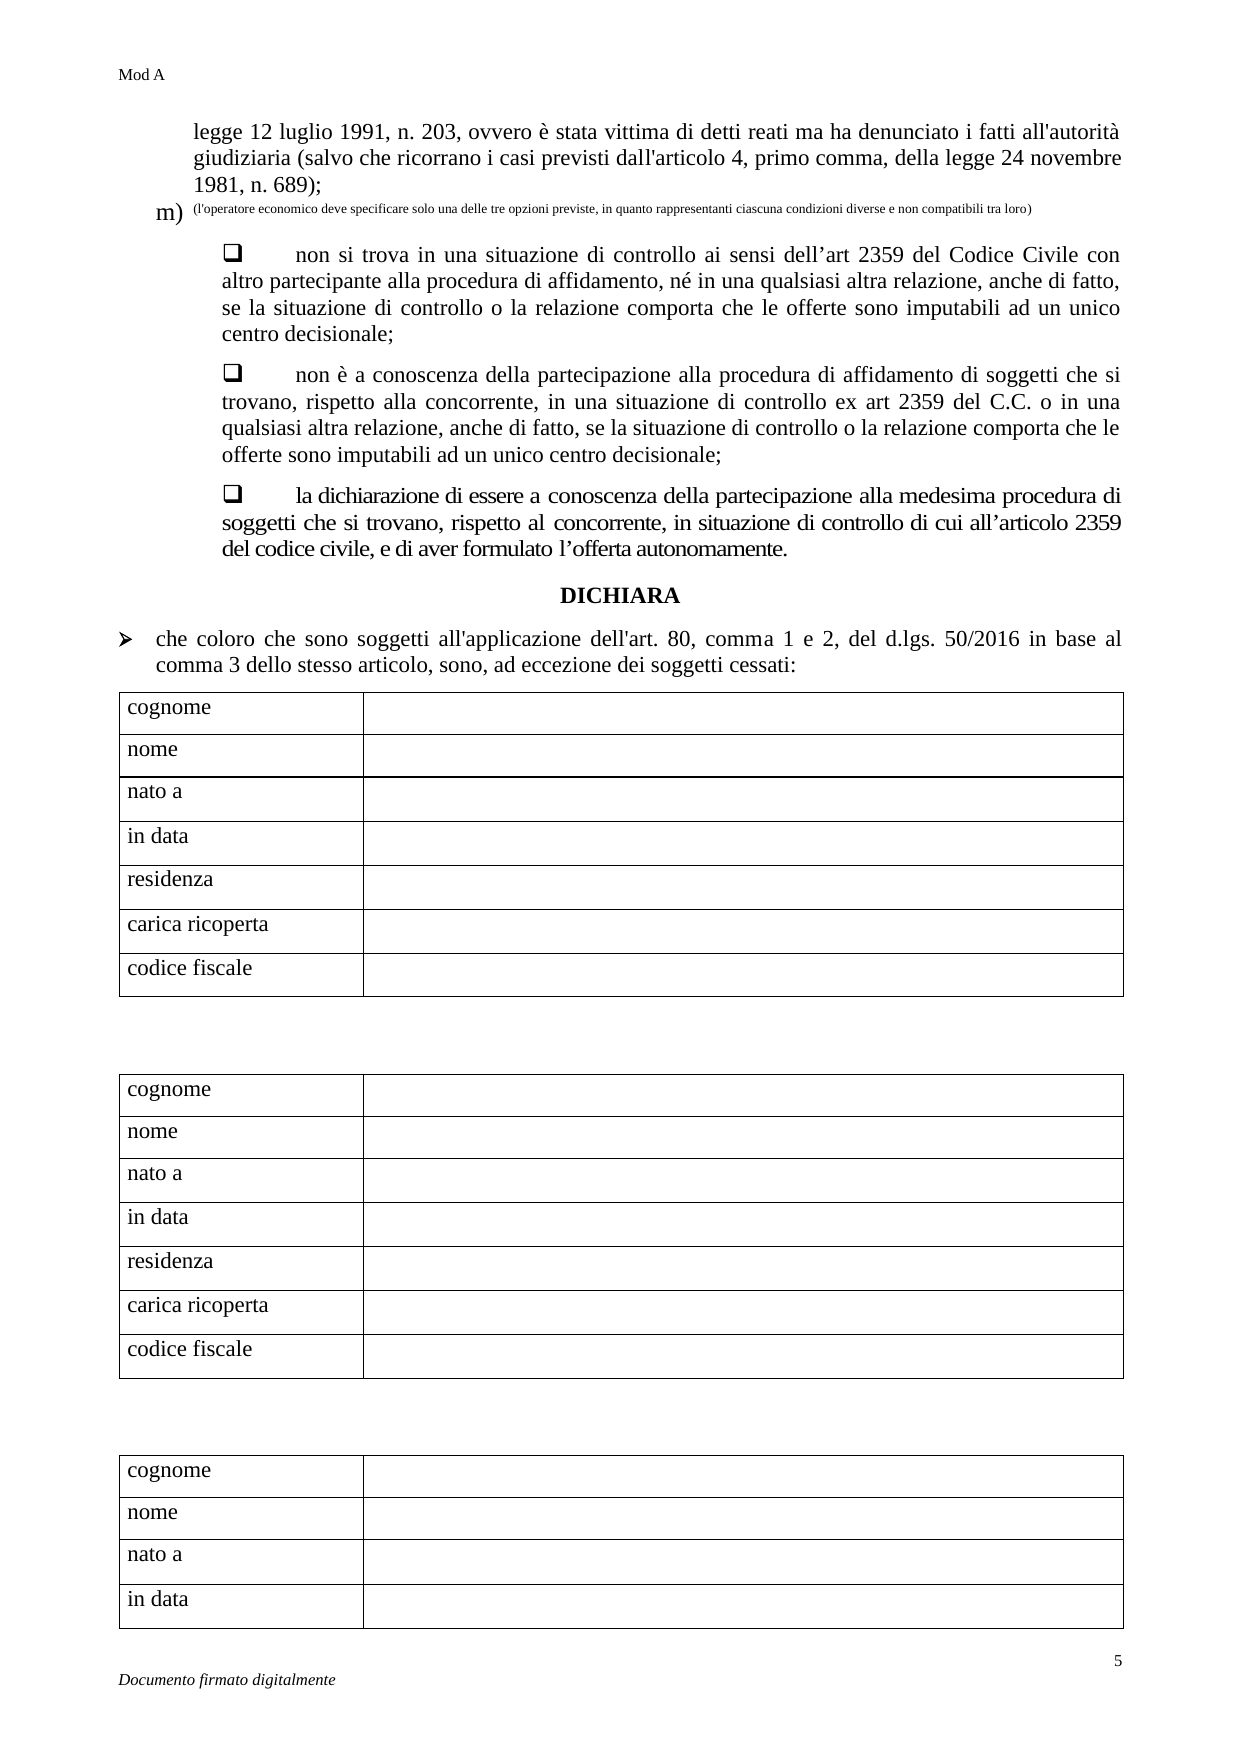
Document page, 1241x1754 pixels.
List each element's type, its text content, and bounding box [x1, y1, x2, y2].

table_cell carica ricoperta [120, 1291, 363, 1334]
table_cell nome [120, 1117, 363, 1158]
table_header cognome [120, 1075, 363, 1116]
table_cell [364, 954, 1123, 996]
list (l'operatore economico deve specificare solo una delle tre opzioni previste, in quanto rappresentanti ciascuna condizioni diverse e non compatibili tra loro) [156, 197, 1122, 226]
table_cell [364, 1159, 1123, 1202]
text dichiara [118, 576, 1122, 610]
table_cell [364, 866, 1123, 909]
table_cell nome [120, 1498, 363, 1539]
table_cell [364, 1498, 1123, 1539]
list che coloro che sono soggetti all'applicazione dell'art. 80, comma 1 e 2, del d.lgs. 50/2016 in base al comma 3 dello stesso articolo, sono, ad eccezione dei soggetti cessati: [118, 624, 1122, 677]
table_cell residenza [120, 1247, 363, 1290]
list non si trova in una situazione di controllo ai sensi dell’art 2359 del Codice Civile con altro partecipante alla procedura di affidamento, né in una qualsiasi altra relazione, anche di fatto, se la situazione di controllo o la relazione comporta che le offerte sono imputabili ad un unico centro decisionale; [222, 241, 1122, 347]
table_header [364, 693, 1123, 734]
table_header cognome [120, 693, 363, 734]
table_cell in data [120, 1203, 363, 1246]
table_header [364, 1075, 1123, 1116]
table_cell nato a [120, 1540, 363, 1584]
table_cell codice fiscale [120, 1335, 363, 1378]
table_header [364, 1456, 1123, 1497]
table_cell [364, 1291, 1123, 1334]
table_cell [364, 822, 1123, 864]
table_cell carica ricoperta [120, 910, 363, 953]
table_cell in data [120, 822, 363, 864]
table_cell [364, 1247, 1123, 1290]
table_cell [364, 735, 1123, 776]
table_cell [364, 1585, 1123, 1627]
table_cell nato a [120, 778, 363, 821]
list non è a conoscenza della partecipazione alla procedura di affidamento di soggetti che si trovano, rispetto alla concorrente, in una situazione di controllo ex art 2359 del C.C. o in una qualsiasi altra relazione, anche di fatto, se la situazione di controllo o la relazione comporta che le offerte sono imputabili ad un unico centro decisionale; [222, 361, 1122, 467]
table_cell [364, 1203, 1123, 1246]
table_cell in data [120, 1585, 363, 1627]
table_cell codice fiscale [120, 954, 363, 996]
table_cell nome [120, 735, 363, 776]
list legge 12 luglio 1991, n. 203, ovvero è stata vittima di detti reati ma ha denunciato i fatti all'autorità giudiziaria (salvo che ricorrano i casi previsti dall'articolo 4, primo comma, della legge 24 novembre 1981, n. 689); [156, 118, 1122, 197]
table_cell [364, 1335, 1123, 1378]
table_cell [364, 1540, 1123, 1584]
table_cell nato a [120, 1159, 363, 1202]
table_cell residenza [120, 866, 363, 909]
table_cell [364, 910, 1123, 953]
table_cell [364, 1117, 1123, 1158]
list la dichiarazione di essere a conoscenza della partecipazione alla medesima procedura di soggetti che si trovano, rispetto al concorrente, in situazione di controllo di cui all’articolo 2359 del codice civile, e di aver formulato l’offerta autonomamente. [222, 482, 1122, 561]
table_header cognome [120, 1456, 363, 1497]
table_cell [364, 778, 1123, 821]
